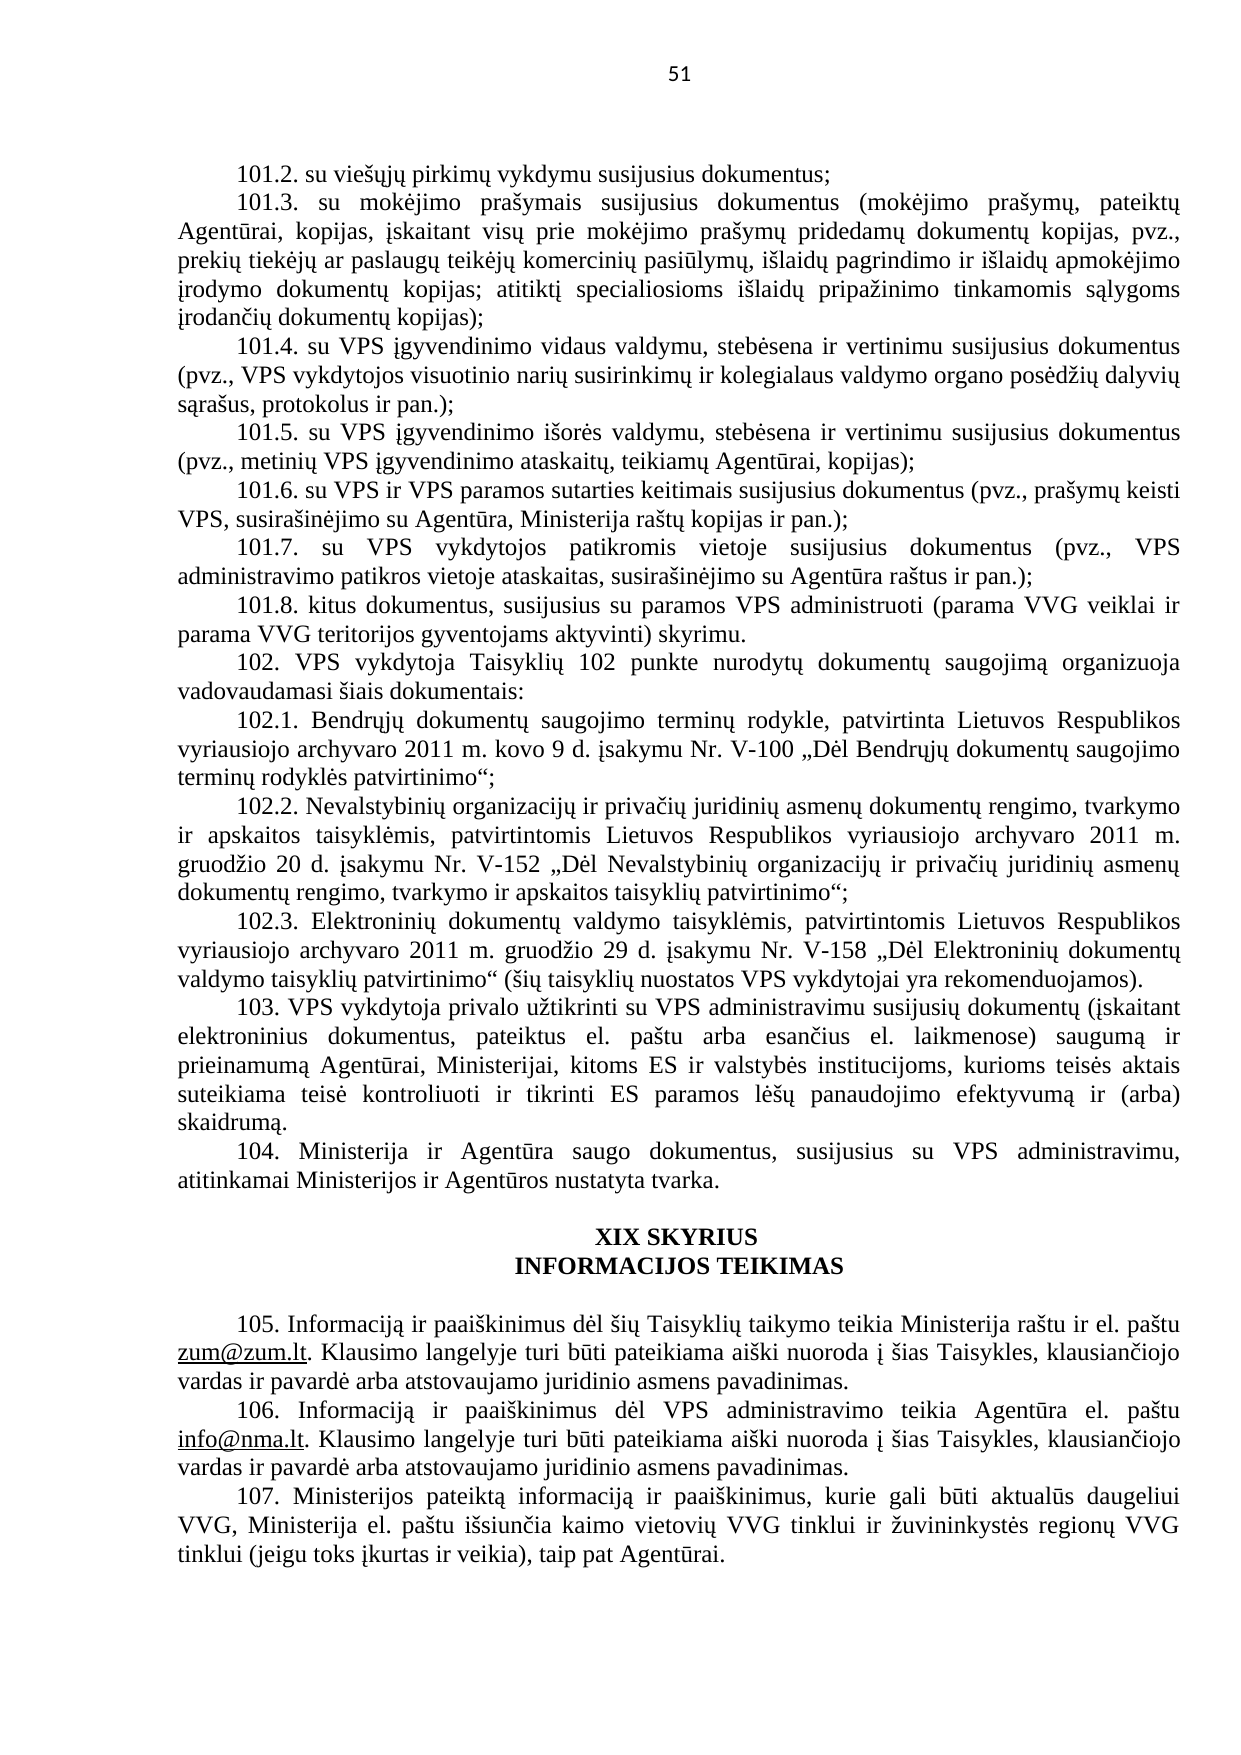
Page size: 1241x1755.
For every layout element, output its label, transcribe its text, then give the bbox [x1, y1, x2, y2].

text 101.5. su VPS įgyvendinimo išorės valdymu, stebėsena ir vertinimu susijusius dokumentus (pvz., metinių VPS įgyvendinimo ataskaitų, teikiamų Agentūrai, kopijas); [177, 417, 1181, 475]
text 101.2. su viešųjų pirkimų vykdymu susijusius dokumentus; [177, 159, 1181, 187]
text 105. Informaciją ir paaiškinimus dėl šių Taisyklių taikymo teikia Ministerija raštu ir el. paštu zum@zum.lt. Klausimo langelyje turi būti pateikiama aiški nuoroda į šias Taisykles, klausiančiojo vardas ir pavardė arba atstovaujamo juridinio asmens pavadinimas. [177, 1309, 1181, 1395]
text 101.4. su VPS įgyvendinimo vidaus valdymu, stebėsena ir vertinimu susijusius dokumentus (pvz., VPS vykdytojos visuotinio narių susirinkimų ir kolegialaus valdymo organo posėdžių dalyvių sąrašus, protokolus ir pan.); [177, 331, 1181, 417]
text 101.8. kitus dokumentus, susijusius su paramos VPS administruoti (parama VVG veiklai ir parama VVG teritorijos gyventojams aktyvinti) skyrimu. [177, 590, 1181, 647]
text 104. Ministerija ir Agentūra saugo dokumentus, susijusius su VPS administravimu, atitinkamai Ministerijos ir Agentūros nustatyta tvarka. [177, 1136, 1181, 1194]
text 101.3. su mokėjimo prašymais susijusius dokumentus (mokėjimo prašymų, pateiktų Agentūrai, kopijas, įskaitant visų prie mokėjimo prašymų pridedamų dokumentų kopijas, pvz., prekių tiekėjų ar paslaugų teikėjų komercinių pasiūlymų, išlaidų pagrindimo ir išlaidų apmokėjimo įrodymo dokumentų kopijas; atitiktį specialiosioms išlaidų pripažinimo tinkamomis sąlygoms įrodančių dokumentų kopijas); [177, 187, 1181, 331]
text 103. VPS vykdytoja privalo užtikrinti su VPS administravimu susijusių dokumentų (įskaitant elektroninius dokumentus, pateiktus el. paštu arba esančius el. laikmenose) saugumą ir prieinamumą Agentūrai, Ministerijai, kitoms ES ir valstybės institucijoms, kurioms teisės aktais suteikiama teisė kontroliuoti ir tikrinti ES paramos lėšų panaudojimo efektyvumą ir (arba) skaidrumą. [177, 992, 1181, 1136]
text 101.6. su VPS ir VPS paramos sutarties keitimais susijusius dokumentus (pvz., prašymų keisti VPS, susirašinėjimo su Agentūra, Ministerija raštų kopijas ir pan.); [177, 475, 1181, 532]
text 102.2. Nevalstybinių organizacijų ir privačių juridinių asmenų dokumentų rengimo, tvarkymo ir apskaitos taisyklėmis, patvirtintomis Lietuvos Respublikos vyriausiojo archyvaro 2011 m. gruodžio 20 d. įsakymu Nr. V-152 „Dėl Nevalstybinių organizacijų ir privačių juridinių asmenų dokumentų rengimo, tvarkymo ir apskaitos taisyklių patvirtinimo“; [177, 791, 1181, 906]
text 107. Ministerijos pateiktą informaciją ir paaiškinimus, kurie gali būti aktualūs daugeliui VVG, Ministerija el. paštu išsiunčia kaimo vietovių VVG tinklui ir žuvininkystės regionų VVG tinklui (jeigu toks įkurtas ir veikia), taip pat Agentūrai. [177, 1481, 1181, 1567]
text 102.1. Bendrųjų dokumentų saugojimo terminų rodykle, patvirtinta Lietuvos Respublikos vyriausiojo archyvaro 2011 m. kovo 9 d. įsakymu Nr. V-100 „Dėl Bendrųjų dokumentų saugojimo terminų rodyklės patvirtinimo“; [177, 705, 1181, 791]
text 102. VPS vykdytoja Taisyklių 102 punkte nurodytų dokumentų saugojimą organizuoja vadovaudamasi šiais dokumentais: [177, 647, 1181, 705]
text XIX SKYRIUS [177, 1222, 1181, 1251]
text 106. Informaciją ir paaiškinimus dėl VPS administravimo teikia Agentūra el. paštu info@nma.lt. Klausimo langelyje turi būti pateikiama aiški nuoroda į šias Taisykles, klausiančiojo vardas ir pavardė arba atstovaujamo juridinio asmens pavadinimas. [177, 1395, 1181, 1481]
text 102.3. Elektroninių dokumentų valdymo taisyklėmis, patvirtintomis Lietuvos Respublikos vyriausiojo archyvaro 2011 m. gruodžio 29 d. įsakymu Nr. V-158 „Dėl Elektroninių dokumentų valdymo taisyklių patvirtinimo“ (šių taisyklių nuostatos VPS vykdytojai yra rekomenduojamos). [177, 906, 1181, 992]
text INFORMACIJOS TEIKIMAS [177, 1251, 1181, 1280]
text 101.7. su VPS vykdytojos patikromis vietoje susijusius dokumentus (pvz., VPS administravimo patikros vietoje ataskaitas, susirašinėjimo su Agentūra raštus ir pan.); [177, 532, 1181, 590]
